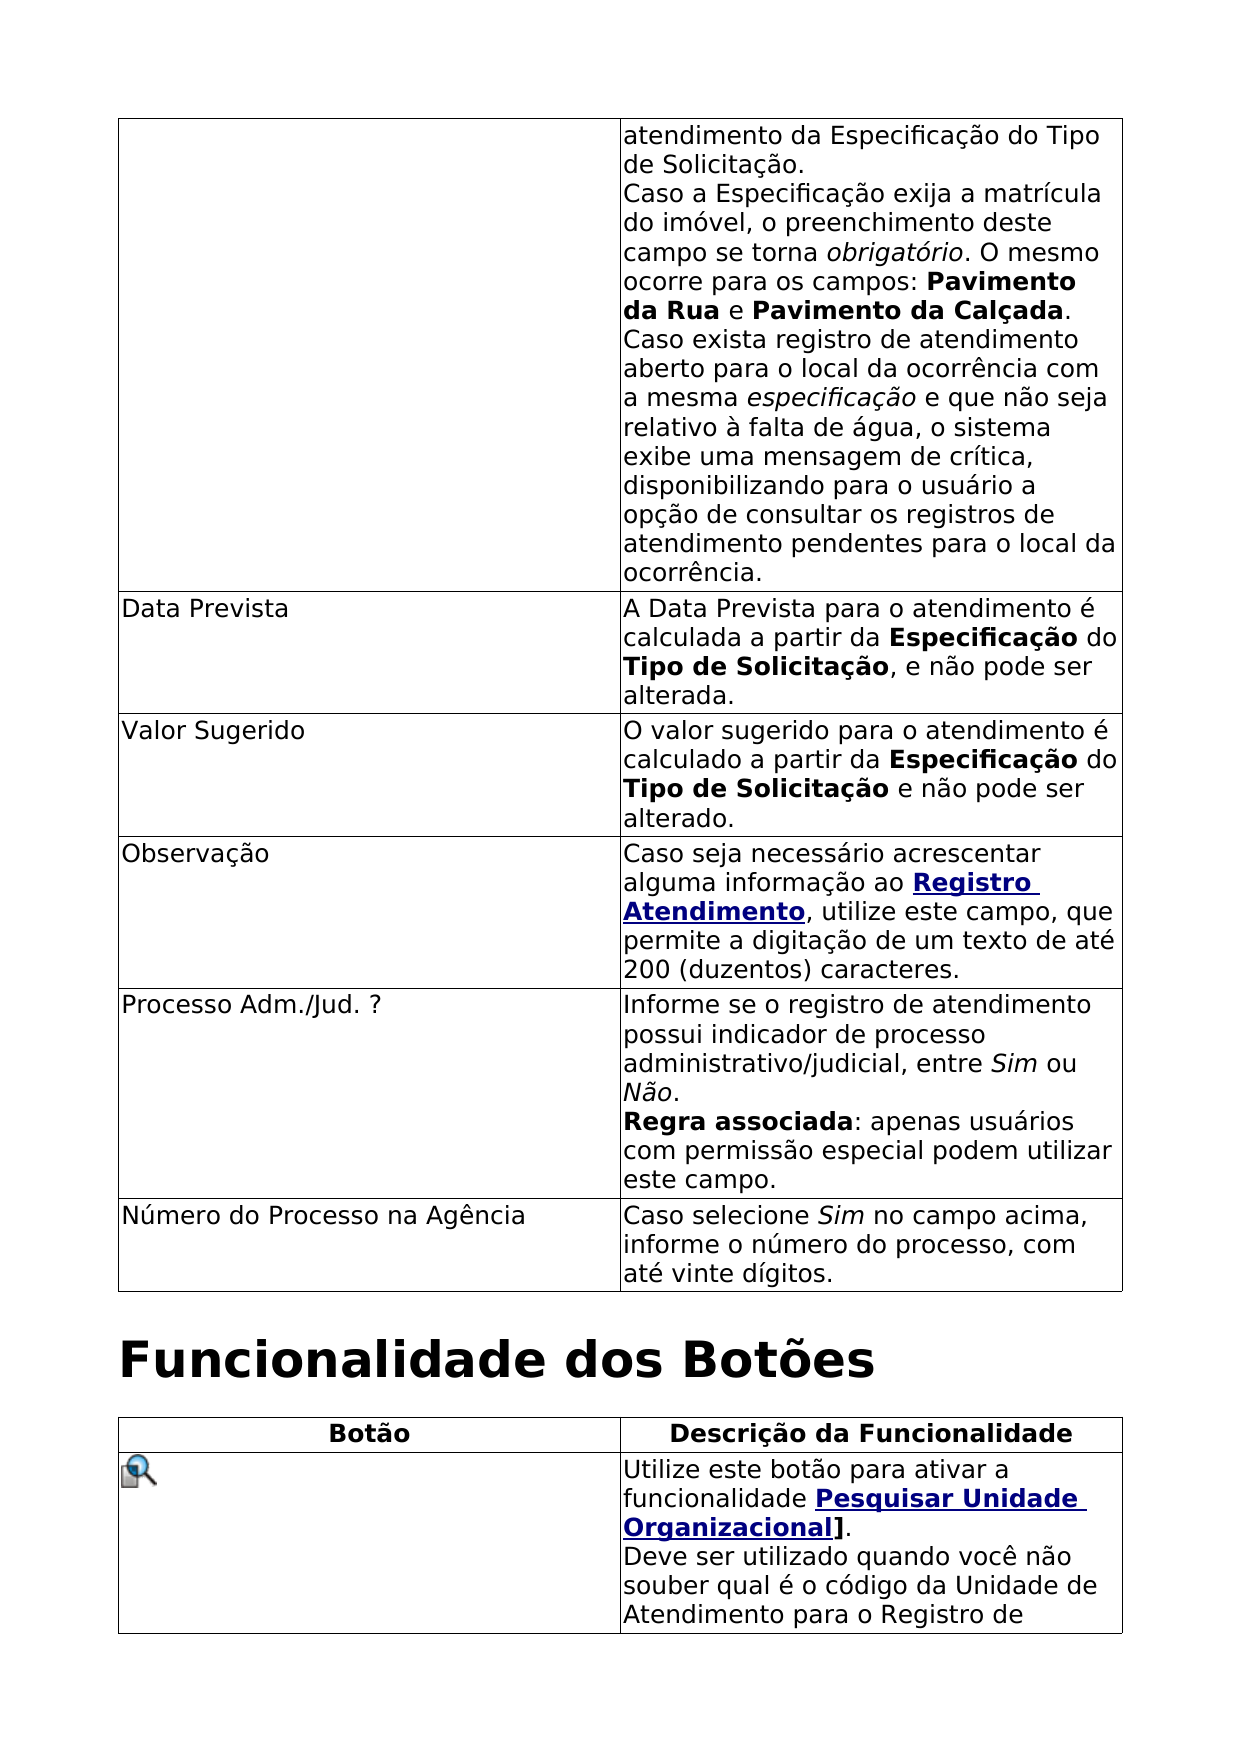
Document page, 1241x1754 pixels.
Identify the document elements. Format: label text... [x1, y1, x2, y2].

table_cell Data Prevista [119, 592, 620, 713]
table_cell Processo Adm./Jud. ? [119, 989, 620, 1198]
table_cell A Data Prevista para o atendimento é calculada a partir da Especificação do Tipo de Solicitação, e não pode ser alterada. [621, 592, 1122, 713]
table_cell [119, 119, 620, 591]
table_cell Caso selecione Sim no campo acima, informe o número do processo, com até vinte dígitos. [621, 1199, 1122, 1291]
picture [121, 1454, 157, 1488]
table_header Botão [119, 1418, 620, 1452]
table_cell Número do Processo na Agência [119, 1199, 620, 1291]
table_cell Observação [119, 837, 620, 988]
table_cell [119, 1453, 620, 1633]
table_cell atendimento da Especificação do Tipo de Solicitação. Caso a Especificação exija a matrícula do imóvel, o preenchimento deste campo se torna obrigatório. O mesmo ocorre para os campos: Pavimento da Rua e Pavimento da Calçada. Caso exista registro de atendimento aberto para o local da ocorrência com a mesma especificação e que não seja relativo à falta de água, o sistema exibe uma mensagem de crítica, disponibilizando para o usuário a opção de consultar os registros de atendimento pendentes para o local da ocorrência. [621, 119, 1122, 591]
table_cell Utilize este botão para ativar a funcionalidade Pesquisar Unidade Organizacional]. Deve ser utilizado quando você não souber qual é o código da Unidade de Atendimento para o Registro de [621, 1453, 1122, 1633]
table_cell Caso seja necessário acrescentar alguma informação ao Registro Atendimento, utilize este campo, que permite a digitação de um texto de até 200 (duzentos) caracteres. [621, 837, 1122, 988]
table_cell Valor Sugerido [119, 714, 620, 836]
subtitle Funcionalidade dos Botões [118, 1331, 1122, 1389]
table_cell O valor sugerido para o atendimento é calculado a partir da Especificação do Tipo de Solicitação e não pode ser alterado. [621, 714, 1122, 836]
table_cell Informe se o registro de atendimento possui indicador de processo administrativo/judicial, entre Sim ou Não. Regra associada: apenas usuários com permissão especial podem utilizar este campo. [621, 989, 1122, 1198]
table_header Descrição da Funcionalidade [621, 1418, 1122, 1452]
